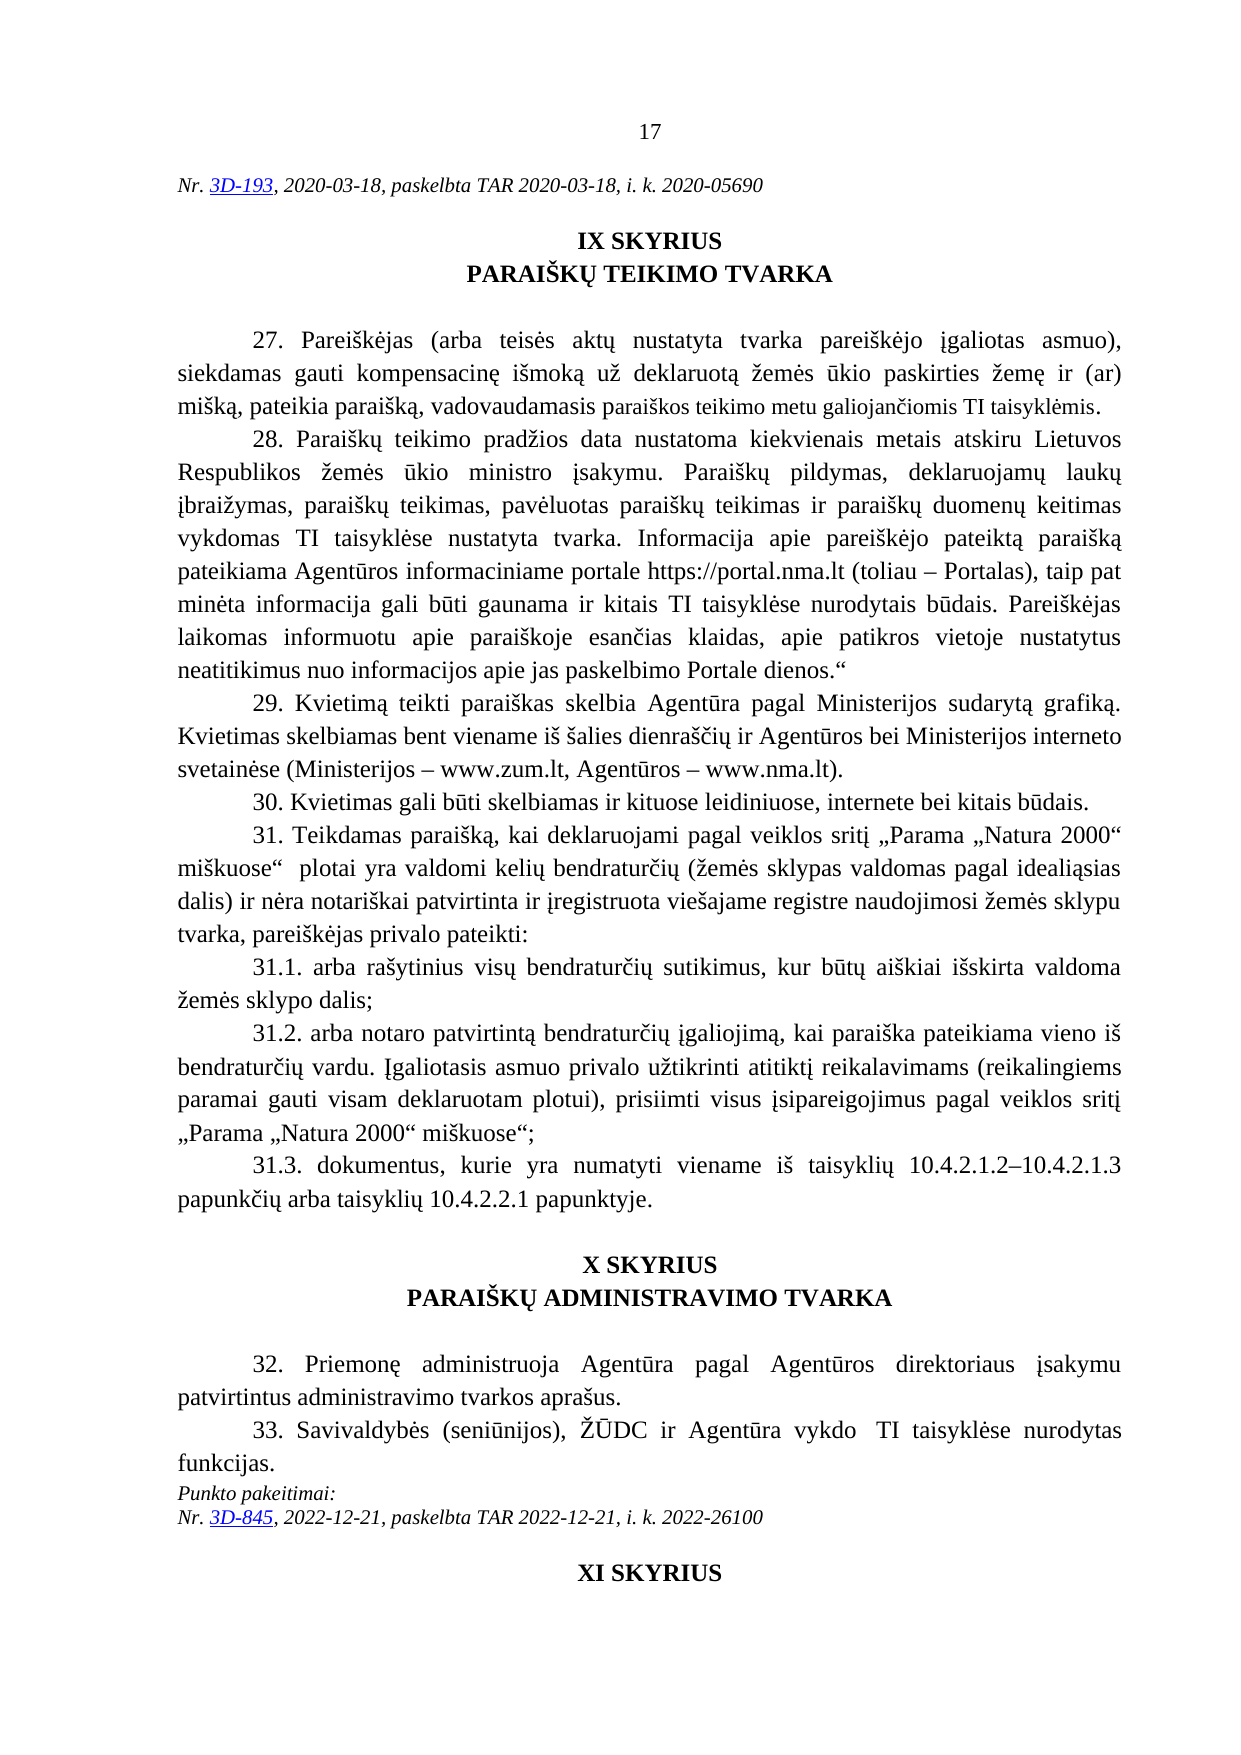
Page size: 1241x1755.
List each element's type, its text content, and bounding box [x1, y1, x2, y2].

text 29. Kvietimą teikti paraiškas skelbia Agentūra pagal Ministerijos sudarytą grafiką. Kvietimas skelbiamas bent viename iš šalies dienraščių ir Agentūros bei Ministerijos interneto svetainėse (Ministerijos – www.zum.lt, Agentūros – www.nma.lt). [177, 688, 1122, 783]
text 31. Teikdamas paraišką, kai deklaruojami pagal veiklos sritį „Parama „Natura 2000“ miškuose“ plotai yra valdomi kelių bendraturčių (žemės sklypas valdomas pagal idealiąsias dalis) ir nėra notariškai patvirtinta ir įregistruota viešajame registre naudojimosi žemės sklypu tvarka, pareiškėjas privalo pateikti: [177, 820, 1122, 948]
text 32. Priemonę administruoja Agentūra pagal Agentūros direktoriaus įsakymu patvirtintus administravimo tvarkos aprašus. [177, 1349, 1122, 1411]
text 33. Savivaldybės (seniūnijos), ŽŪDC ir Agentūra vykdo TI taisyklėse nurodytas funkcijas. [177, 1415, 1122, 1477]
text PARAIŠKŲ TEIKIMO TVARKA [177, 259, 1122, 288]
text 30. Kvietimas gali būti skelbiamas ir kituose leidiniuose, internete bei kitais būdais. [177, 787, 1122, 816]
text 31.1. arba rašytinius visų bendraturčių sutikimus, kur būtų aiškiai išskirta valdoma žemės sklypo dalis; [177, 952, 1122, 1014]
text IX SKYRIUS [177, 226, 1122, 255]
text Nr. 3D-845, 2022-12-21, paskelbta TAR 2022-12-21, i. k. 2022-26100 [177, 1505, 1122, 1529]
text 31.3. dokumentus, kurie yra numatyti viename iš taisyklių 10.4.2.1.2–10.4.2.1.3 papunkčių arba taisyklių 10.4.2.2.1 papunktyje. [177, 1151, 1122, 1212]
text PARAIŠKŲ ADMINISTRAVIMO TVARKA [177, 1283, 1122, 1311]
text Nr. 3D-193, 2020-03-18, paskelbta TAR 2020-03-18, i. k. 2020-05690 [177, 173, 1122, 197]
text 31.2. arba notaro patvirtintą bendraturčių įgaliojimą, kai paraiška pateikiama vieno iš bendraturčių vardu. Įgaliotasis asmuo privalo užtikrinti atitiktį reikalavimams (reikalingiems paramai gauti visam deklaruotam plotui), prisiimti visus įsipareigojimus pagal veiklos sritį „Parama „Natura 2000“ miškuose“; [177, 1018, 1122, 1146]
text 28. Paraiškų teikimo pradžios data nustatoma kiekvienais metais atskiru Lietuvos Respublikos žemės ūkio ministro įsakymu. Paraiškų pildymas, deklaruojamų laukų įbraižymas, paraiškų teikimas, pavėluotas paraiškų teikimas ir paraiškų duomenų keitimas vykdomas TI taisyklėse nustatyta tvarka. Informacija apie pareiškėjo pateiktą paraišką pateikiama Agentūros informaciniame portale https://portal.nma.lt (toliau – Portalas), taip pat minėta informacija gali būti gaunama ir kitais TI taisyklėse nurodytais būdais. Pareiškėjas laikomas informuotu apie paraiškoje esančias klaidas, apie patikros vietoje nustatytus neatitikimus nuo informacijos apie jas paskelbimo Portale dienos.“ [177, 424, 1122, 684]
text Punkto pakeitimai: [177, 1481, 1122, 1505]
text XI SKYRIUS [177, 1558, 1122, 1586]
text 27. Pareiškėjas (arba teisės aktų nustatyta tvarka pareiškėjo įgaliotas asmuo), siekdamas gauti kompensacinę išmoką už deklaruotą žemės ūkio paskirties žemę ir (ar) mišką, pateikia paraišką, vadovaudamasis paraiškos teikimo metu galiojančiomis TI taisyklėmis. [177, 325, 1122, 420]
text X SKYRIUS [177, 1250, 1122, 1278]
